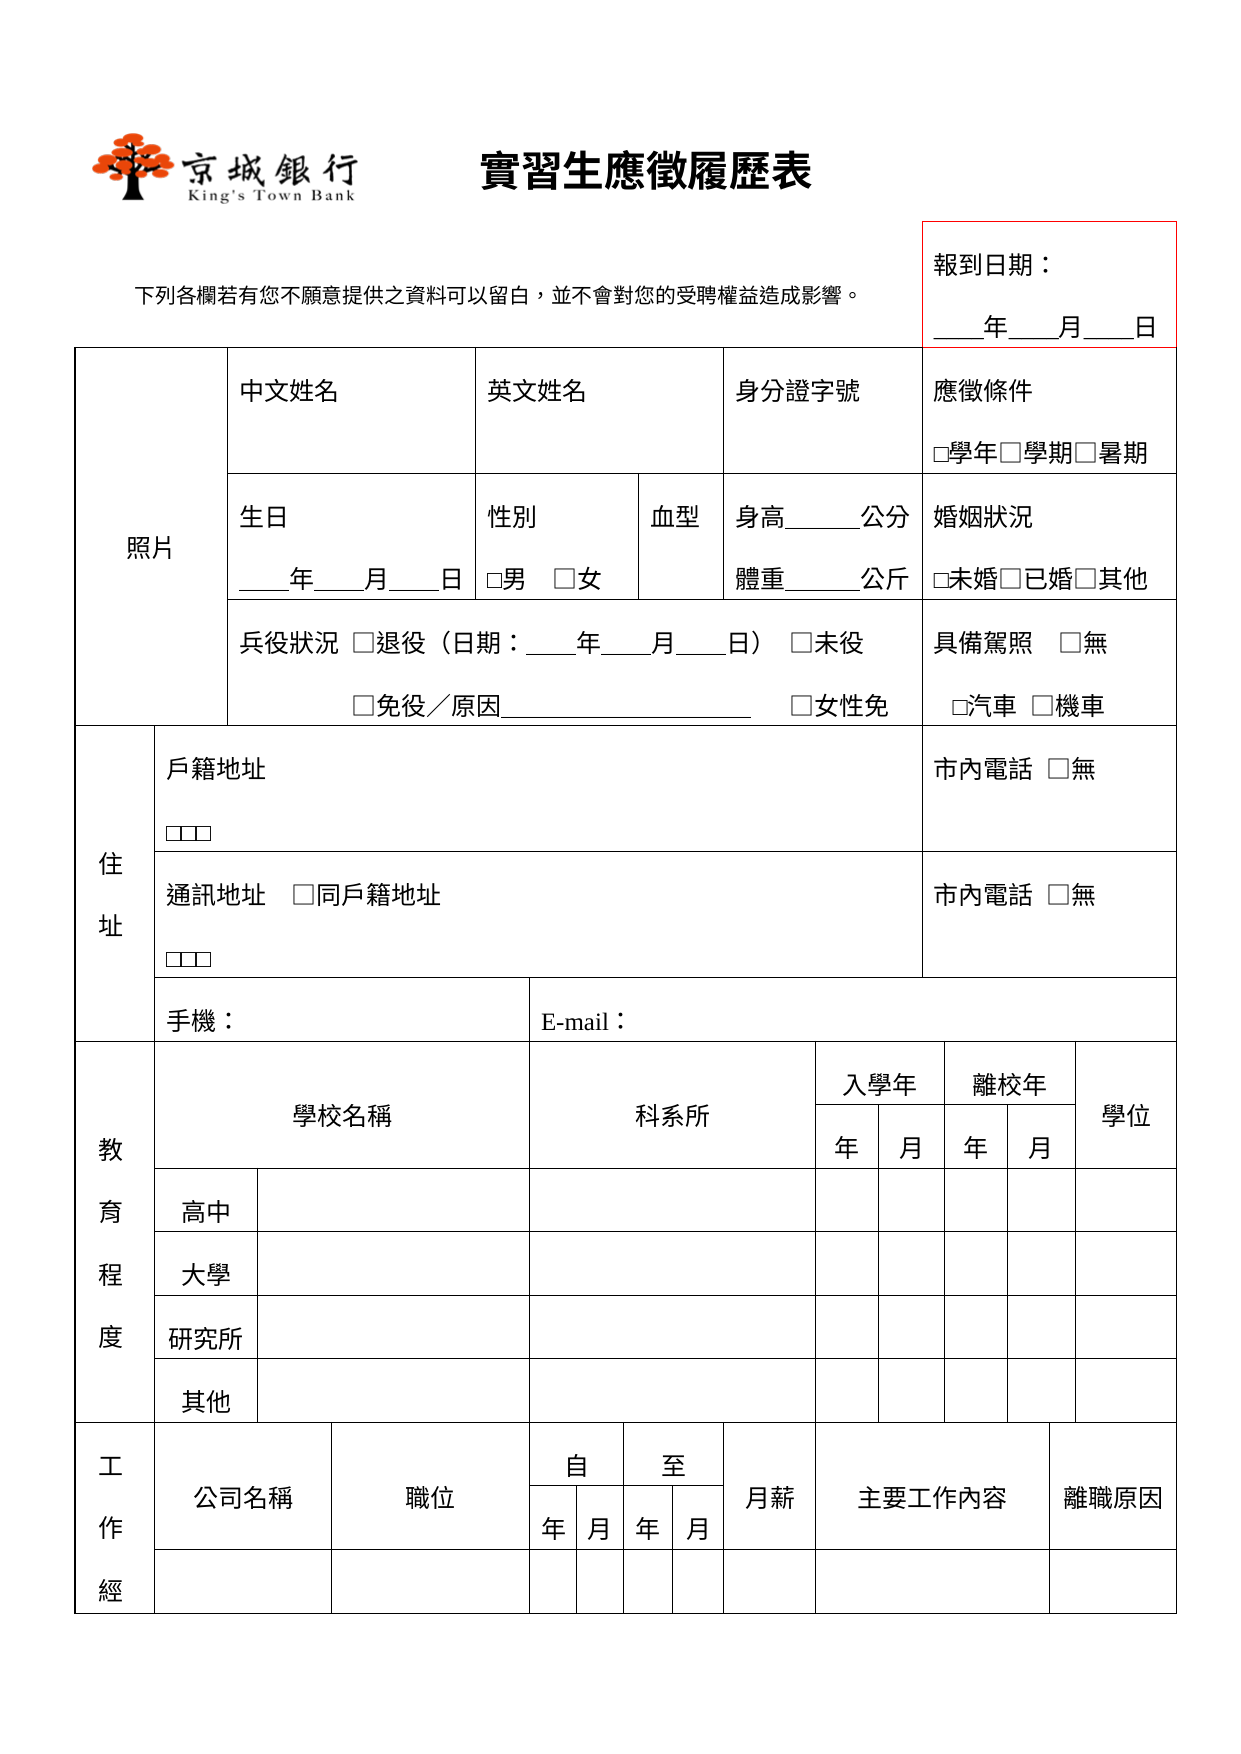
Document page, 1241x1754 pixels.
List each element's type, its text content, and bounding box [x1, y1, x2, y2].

table_cell E-mail： [530, 978, 1176, 1041]
table_cell [816, 1169, 878, 1231]
table_cell [945, 1232, 1007, 1295]
table_cell 學位 [1076, 1042, 1176, 1168]
table_cell 月 [577, 1486, 623, 1549]
table_header [75, 96, 369, 221]
table_cell [1177, 1358, 1197, 1422]
table_cell [530, 1296, 815, 1358]
table_cell [1177, 1104, 1197, 1168]
table_cell 研究所 [155, 1296, 257, 1358]
table_cell 身分證字號 [724, 348, 922, 473]
table_cell [1177, 599, 1197, 725]
table_cell [816, 1296, 878, 1358]
table_cell 年 [530, 1486, 576, 1549]
table_cell 下列各欄若有您不願意提供之資料可以留白，並不會對您的受聘權益造成影響。 [75, 221, 922, 347]
table_header [1177, 96, 1197, 221]
table_cell [577, 1550, 623, 1612]
table_cell 血型 [639, 474, 723, 599]
table_cell [332, 1550, 529, 1612]
table_cell [258, 1232, 529, 1295]
table_cell 婚姻狀況 □未婚□已婚□其他 [923, 474, 1176, 599]
table_cell [816, 1232, 878, 1295]
table_header 實習生應徵履歷表 [369, 96, 922, 221]
table_cell [1076, 1169, 1176, 1231]
table_cell [258, 1296, 529, 1358]
table_cell 入學年 [816, 1042, 944, 1104]
table_cell [1076, 1232, 1176, 1295]
table_cell [945, 1296, 1007, 1358]
table_cell 市內電話 □無 [923, 726, 1176, 851]
table_cell 離校年 [945, 1042, 1075, 1104]
table_cell [724, 1550, 815, 1612]
table_cell [1076, 1359, 1176, 1422]
table_cell [879, 1169, 944, 1231]
table_cell [1076, 1296, 1176, 1358]
table_cell 市內電話 □無 [923, 852, 1176, 977]
table_cell 其他 [155, 1359, 257, 1422]
table_cell [1177, 977, 1197, 1041]
table_cell 中文姓名 [228, 348, 475, 473]
table_cell 身高＿＿＿公分 體重＿＿＿公斤 [724, 474, 922, 599]
table_cell [530, 1232, 815, 1295]
table_cell [879, 1296, 944, 1358]
table_cell [1177, 1295, 1197, 1358]
table_cell [1177, 1168, 1197, 1231]
table_cell [1177, 1041, 1197, 1104]
table_cell [1177, 1549, 1197, 1612]
table_cell [879, 1232, 944, 1295]
table_header [923, 96, 1177, 221]
table_cell [258, 1169, 529, 1231]
table_cell 住址 [76, 726, 154, 1041]
table_cell [1008, 1359, 1075, 1422]
table_cell [879, 1359, 944, 1422]
table_cell 年 [624, 1486, 672, 1549]
table_cell [1177, 473, 1197, 599]
table_cell 照片 [76, 348, 227, 725]
table_cell 離職原因 [1050, 1423, 1176, 1549]
table_cell 自 [530, 1423, 623, 1485]
table_cell 主要工作內容 [816, 1423, 1049, 1549]
table_cell 大學 [155, 1232, 257, 1295]
table_cell 性別 □男 □女 [476, 474, 638, 599]
table_cell [1008, 1296, 1075, 1358]
table_cell [673, 1550, 723, 1612]
table_cell 學校名稱 [155, 1042, 529, 1168]
table_cell 年 [816, 1105, 878, 1168]
table_cell 英文姓名 [476, 348, 723, 473]
table_cell [258, 1359, 529, 1422]
table_cell [816, 1550, 1049, 1612]
table_cell 高中 [155, 1169, 257, 1231]
table_cell 通訊地址 □同戶籍地址 □□□ [155, 852, 922, 977]
table_cell [1177, 1231, 1197, 1295]
table_cell [1008, 1169, 1075, 1231]
table_cell 具備駕照 □無 □汽車 □機車 [923, 600, 1176, 725]
table_cell 手機： [155, 978, 529, 1041]
table_cell [1177, 347, 1197, 473]
table_cell [1177, 725, 1197, 851]
table_cell 戶籍地址 □□□ [155, 726, 922, 851]
table_cell 報到日期： ____年____月____日 [923, 222, 1176, 347]
table_cell 公司名稱 [155, 1423, 331, 1549]
table_cell 月薪 [724, 1423, 815, 1549]
table_cell [530, 1359, 815, 1422]
table_cell 年 [945, 1105, 1007, 1168]
table_cell [530, 1169, 815, 1231]
table_cell [1177, 1422, 1197, 1485]
table_cell 月 [1008, 1105, 1075, 1168]
table_cell 職位 [332, 1423, 529, 1549]
table_cell [1050, 1550, 1176, 1612]
table_cell 教育程度 [76, 1042, 154, 1422]
table_cell 月 [879, 1105, 944, 1168]
table_cell [1177, 1485, 1197, 1549]
table_cell 應徵條件 □學年□學期□暑期 [923, 348, 1176, 473]
table_cell [816, 1359, 878, 1422]
table_cell [945, 1359, 1007, 1422]
table_cell [155, 1550, 331, 1612]
table_cell 工作經 [76, 1423, 154, 1612]
table_cell [945, 1169, 1007, 1231]
table_cell 生日 ＿＿年＿＿月＿＿日 [228, 474, 475, 599]
table_cell 至 [624, 1423, 723, 1485]
table_cell [530, 1550, 576, 1612]
table_cell [1177, 851, 1197, 977]
table_cell 科系所 [530, 1042, 815, 1168]
table_cell [624, 1550, 672, 1612]
table_cell 兵役狀況 □退役（日期：＿＿年＿＿月＿＿日） □未役 □免役／原因＿＿＿＿＿＿＿＿＿＿ □女性免 [228, 600, 922, 725]
table_cell [1008, 1232, 1075, 1295]
table_cell [1177, 221, 1197, 347]
table_cell 月 [673, 1486, 723, 1549]
